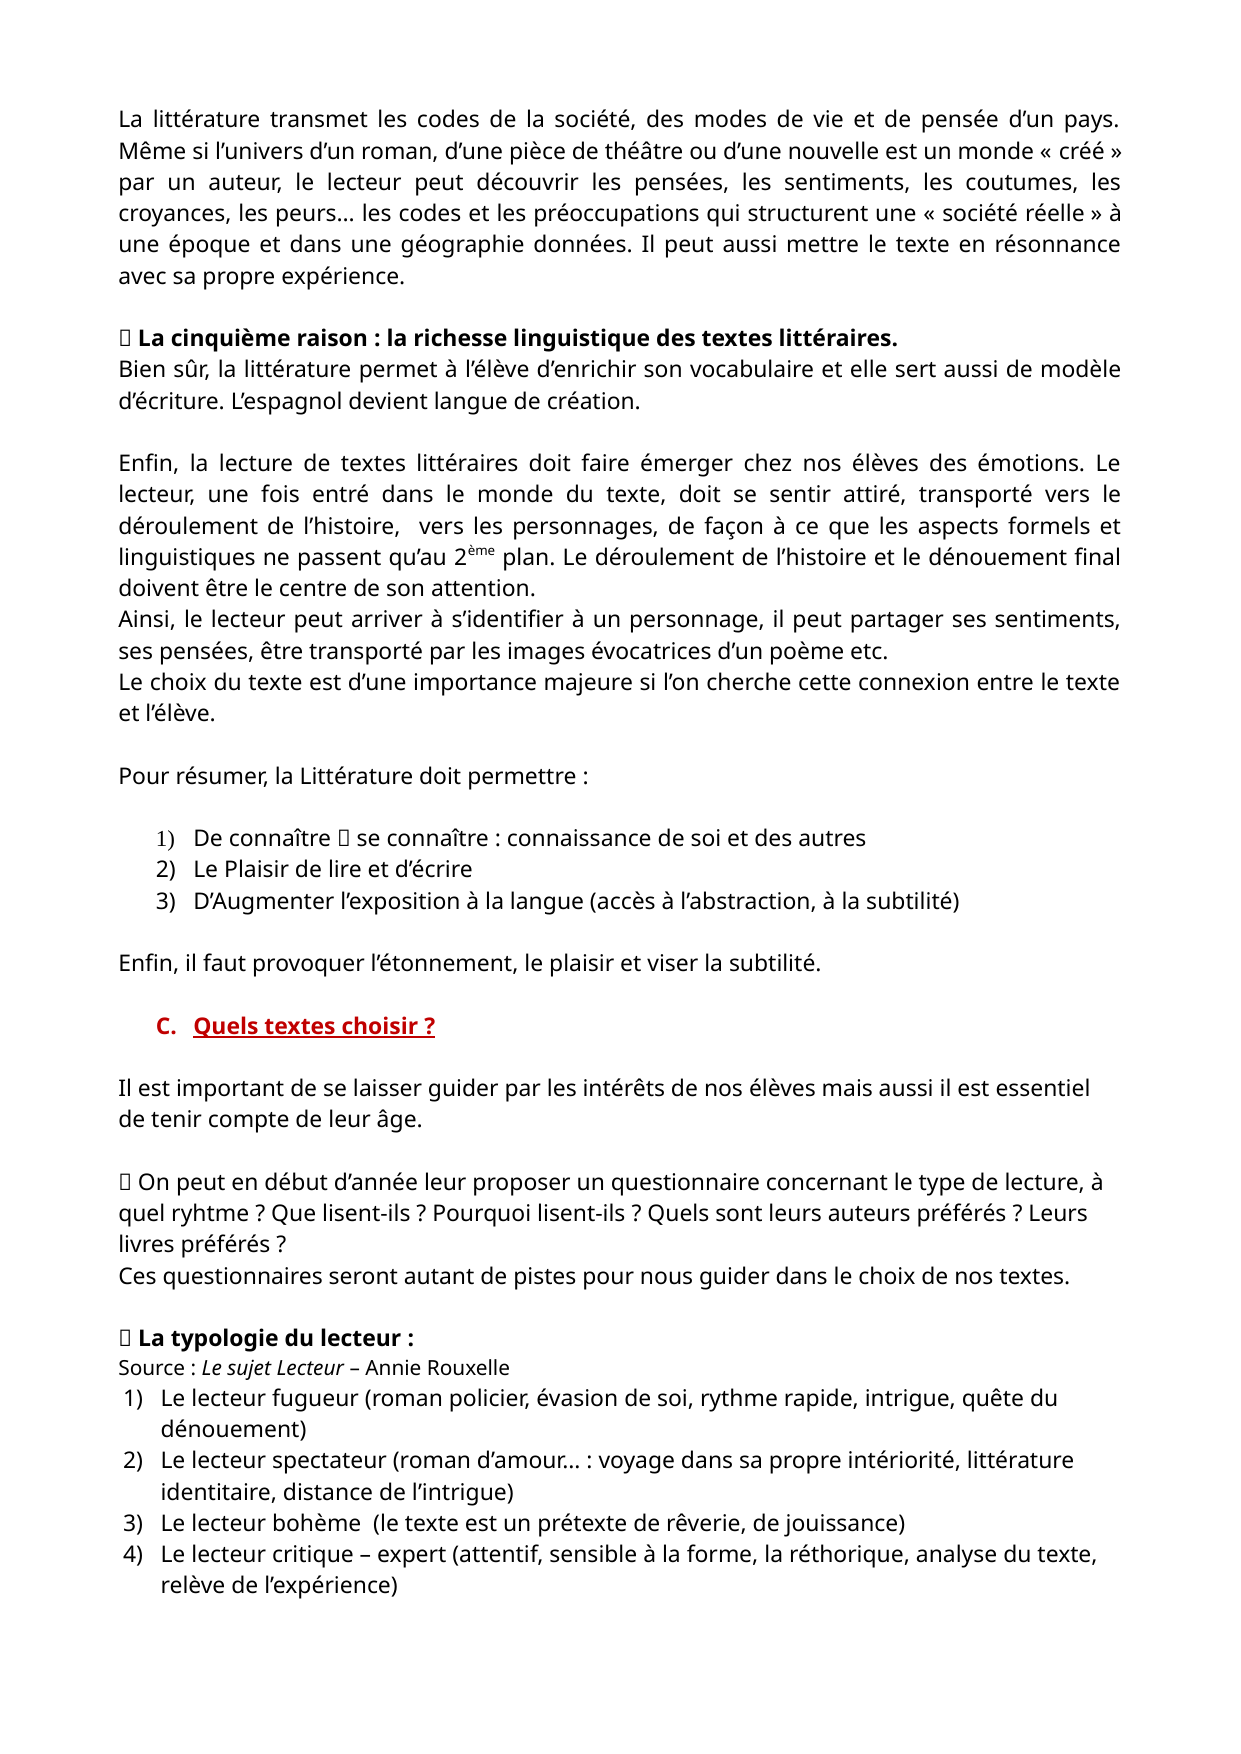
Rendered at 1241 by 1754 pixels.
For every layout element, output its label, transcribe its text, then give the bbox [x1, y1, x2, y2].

text Source : Le sujet Lecteur – Annie Rouxelle [118, 1353, 1122, 1382]
text Ainsi, le lecteur peut arriver à s’identifier à un personnage, il peut partager ses sentiments, ses pensées, être transporté par les images évocatrices d’un poème etc. [118, 603, 1122, 666]
text Ces questionnaires seront autant de pistes pour nous guider dans le choix de nos textes. [118, 1260, 1122, 1291]
text Il est important de se laisser guider par les intérêts de nos élèves mais aussi il est essentiel de tenir compte de leur âge. [118, 1072, 1122, 1135]
text  La cinquième raison : la richesse linguistique des textes littéraires. [118, 322, 1122, 353]
text La littérature transmet les codes de la société, des modes de vie et de pensée d’un pays. Même si l’univers d’un roman, d’une pièce de théâtre ou d’une nouvelle est un monde « créé » par un auteur, le lecteur peut découvrir les pensées, les sentiments, les coutumes, les croyances, les peurs… les codes et les préoccupations qui structurent une « société réelle » à une époque et dans une géographie données. Il peut aussi mettre le texte en résonnance avec sa propre expérience. [118, 103, 1122, 291]
list De connaître  se connaître : connaissance de soi et des autres [156, 822, 1122, 853]
text Pour résumer, la Littérature doit permettre : [118, 760, 1122, 791]
list Le lecteur fugueur (roman policier, évasion de soi, rythme rapide, intrigue, quête du dénouement) [123, 1382, 1122, 1444]
text Enfin, il faut provoquer l’étonnement, le plaisir et viser la subtilité. [118, 947, 1122, 978]
list Le lecteur spectateur (roman d’amour… : voyage dans sa propre intériorité, littérature identitaire, distance de l’intrigue) [123, 1444, 1122, 1507]
text  La typologie du lecteur : [118, 1322, 1122, 1353]
list Le lecteur bohème (le texte est un prétexte de rêverie, de jouissance) [123, 1507, 1122, 1538]
text Bien sûr, la littérature permet à l’élève d’enrichir son vocabulaire et elle sert aussi de modèle d’écriture. L’espagnol devient langue de création. [118, 353, 1122, 416]
list Quels textes choisir ? [156, 1010, 1122, 1041]
list Le Plaisir de lire et d’écrire [156, 853, 1122, 885]
text  On peut en début d’année leur proposer un questionnaire concernant le type de lecture, à quel ryhtme ? Que lisent-ils ? Pourquoi lisent-ils ? Quels sont leurs auteurs préférés ? Leurs livres préférés ? [118, 1166, 1122, 1260]
list Le lecteur critique – expert (attentif, sensible à la forme, la réthorique, analyse du texte, relève de l’expérience) [123, 1538, 1122, 1601]
list D’Augmenter l’exposition à la langue (accès à l’abstraction, à la subtilité) [156, 885, 1122, 916]
text Enfin, la lecture de textes littéraires doit faire émerger chez nos élèves des émotions. Le lecteur, une fois entré dans le monde du texte, doit se sentir attiré, transporté vers le déroulement de l’histoire, vers les personnages, de façon à ce que les aspects formels et linguistiques ne passent qu’au 2ème plan. Le déroulement de l’histoire et le dénouement final doivent être le centre de son attention. [118, 447, 1122, 603]
text Le choix du texte est d’une importance majeure si l’on cherche cette connexion entre le texte et l’élève. [118, 666, 1122, 728]
